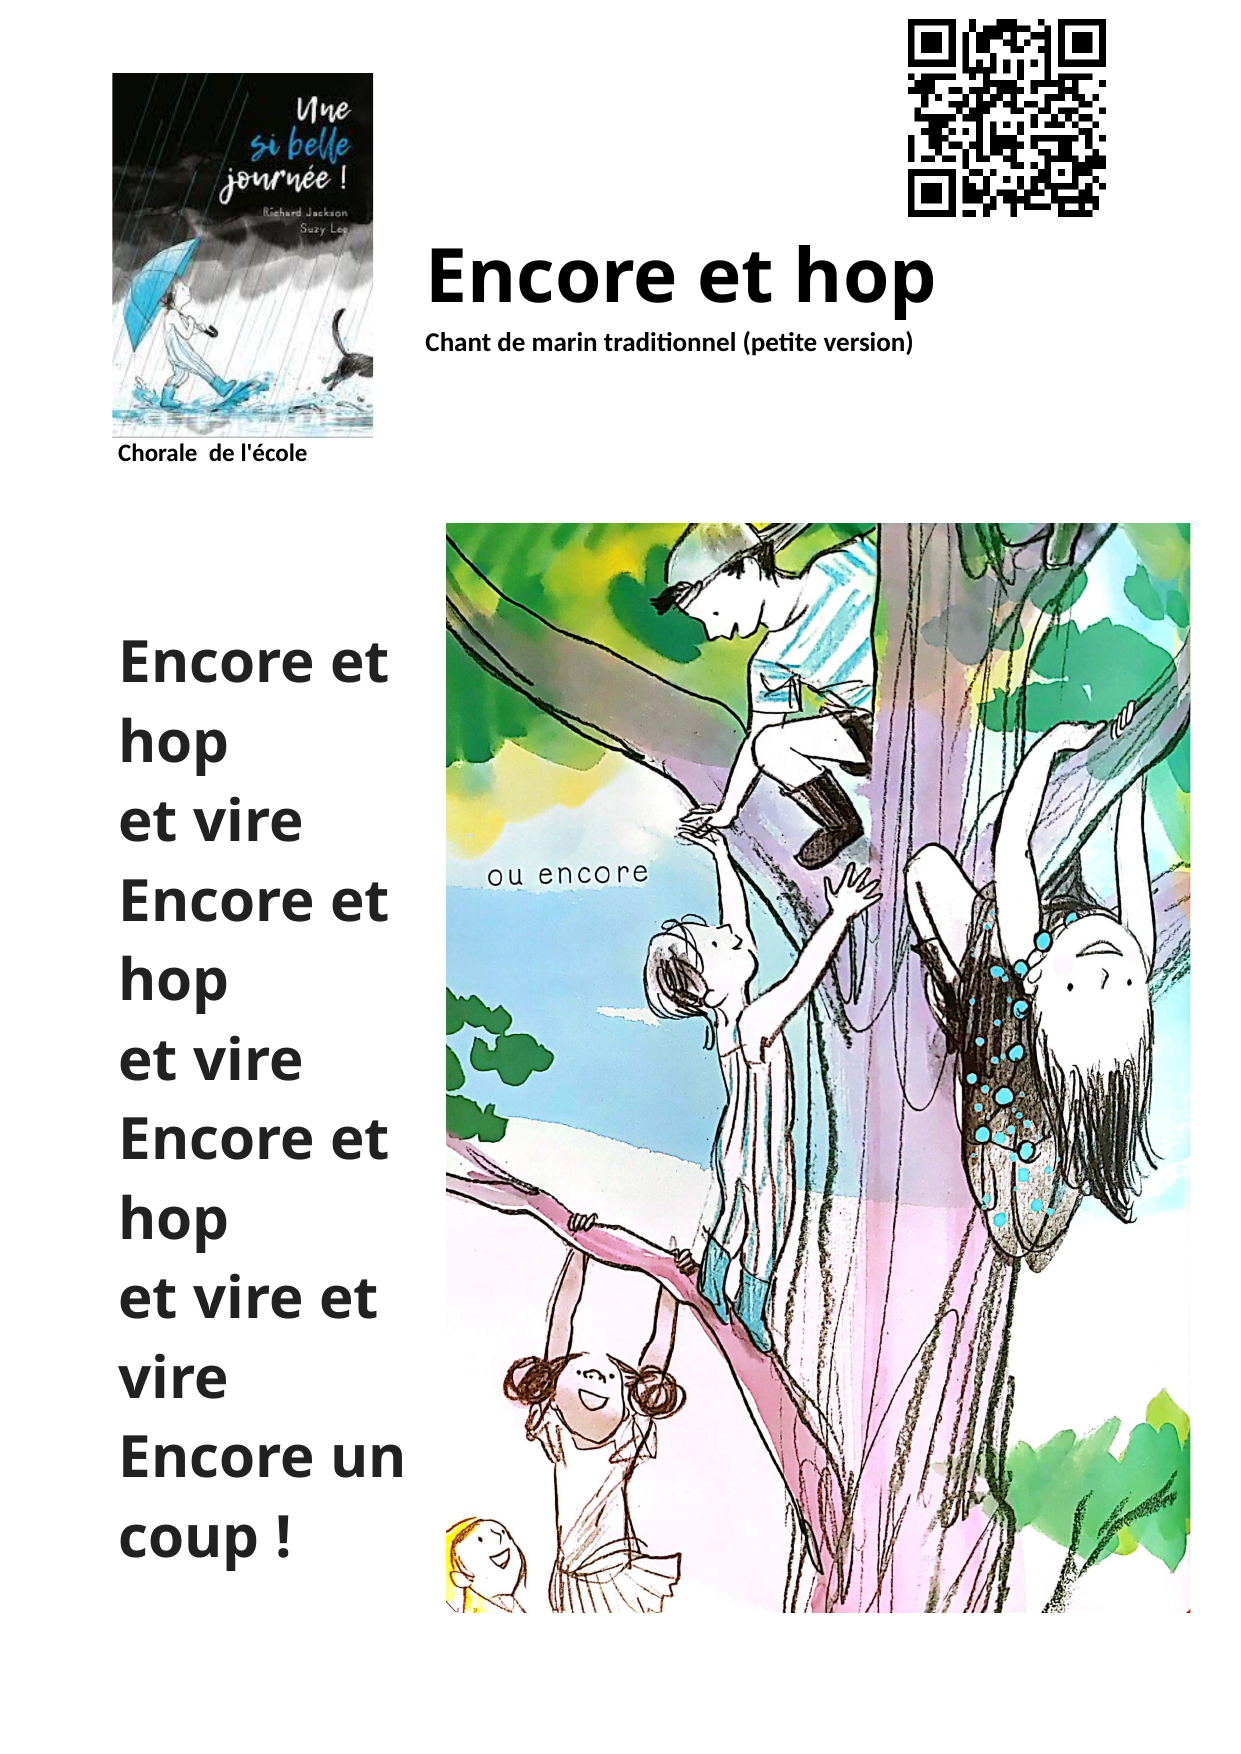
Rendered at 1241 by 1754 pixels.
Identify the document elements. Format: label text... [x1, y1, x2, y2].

text Encore et hop [118, 859, 446, 1018]
text et vire et vire [118, 1256, 446, 1415]
picture [112, 73, 374, 438]
text Encore un coup ! [118, 1415, 446, 1574]
text Encore et hop [118, 1097, 446, 1256]
text et vire [118, 779, 446, 859]
text Encore et hop [118, 621, 446, 779]
picture [446, 523, 1191, 1613]
picture [900, 11, 1112, 223]
text et vire [118, 1018, 446, 1097]
text Chorale de l'école [112, 438, 373, 468]
